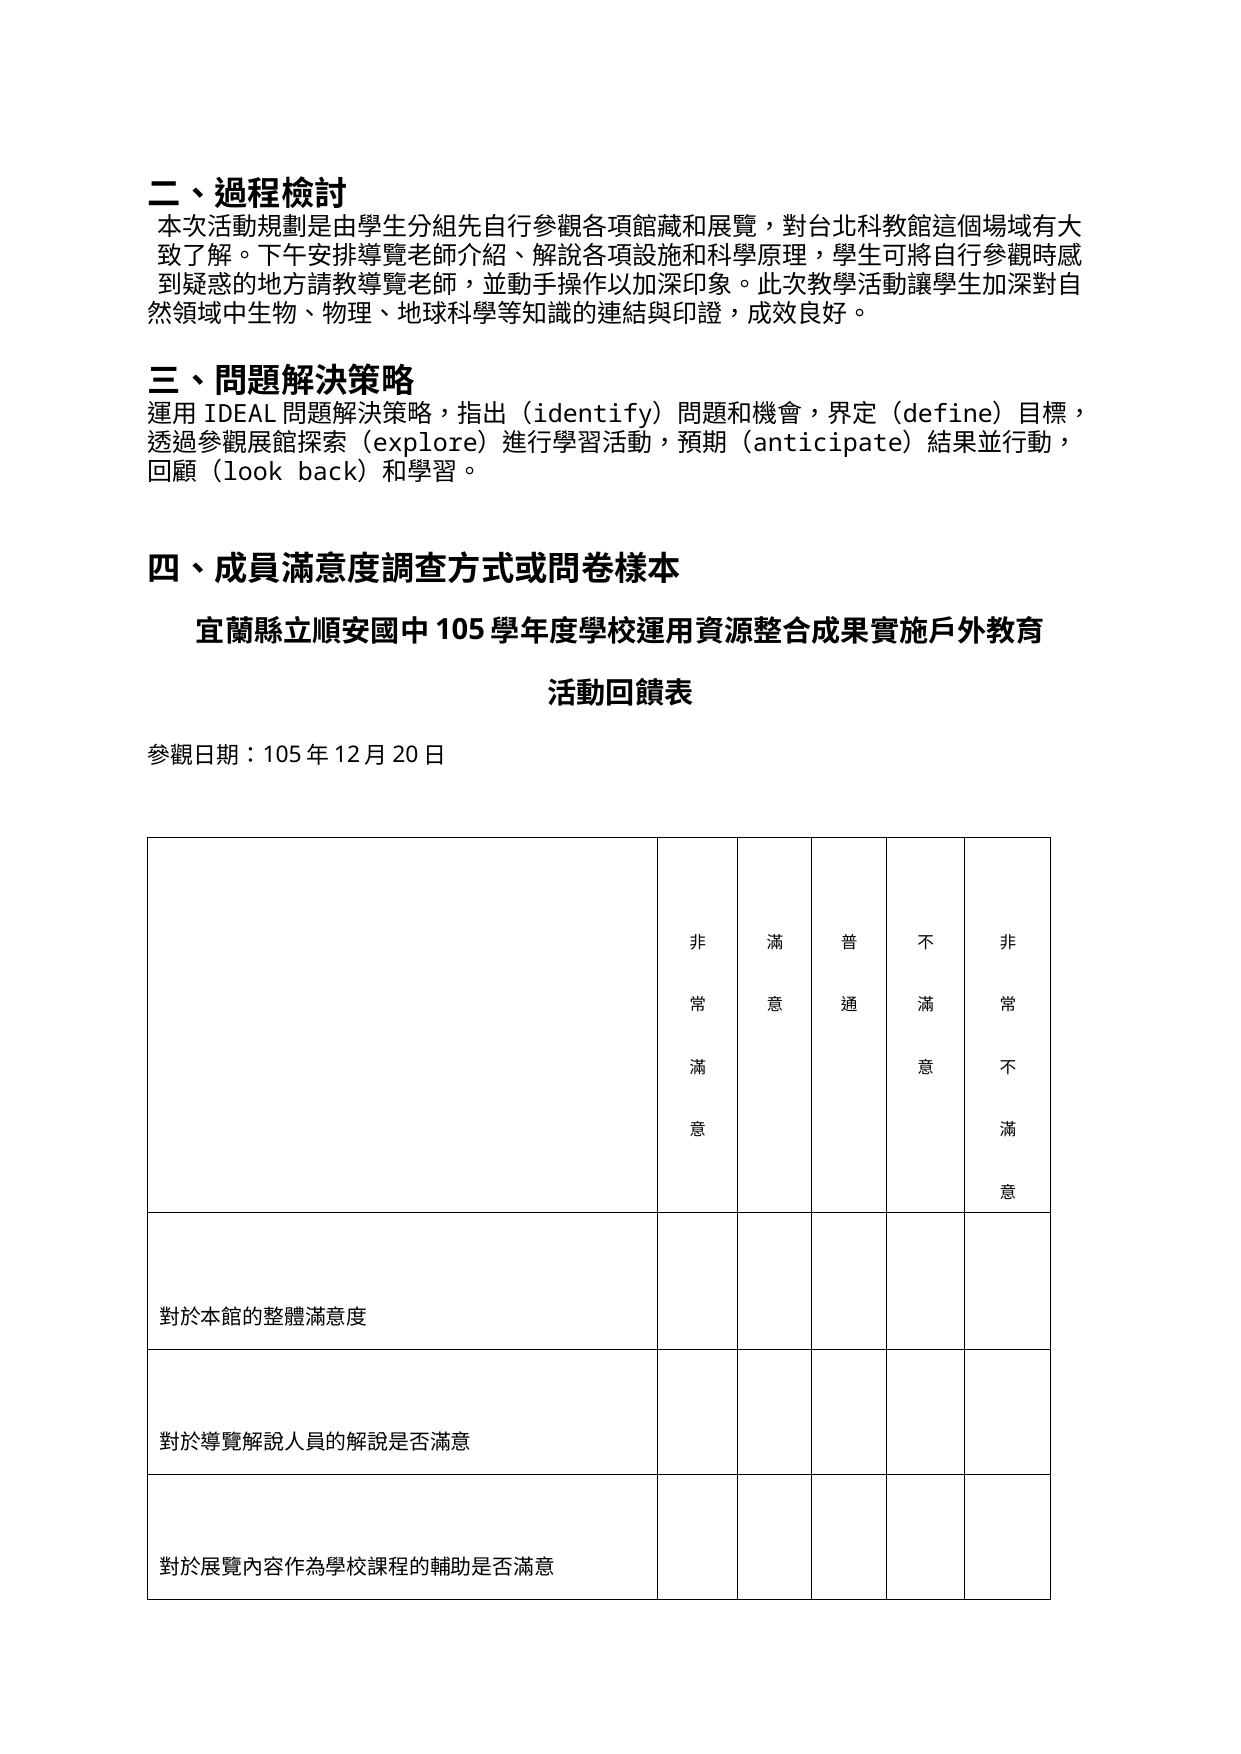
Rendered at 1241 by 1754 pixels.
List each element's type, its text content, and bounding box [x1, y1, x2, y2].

text 本次活動規劃是由學生分組先自行參觀各項館藏和展覽，對台北科教館這個場域有大致了解。下午安排導覽老師介紹、解說各項設施和科學原理，學生可將自行參觀時感到疑惑的地方請教導覽老師，並動手操作以加深印象。此次教學活動讓學生加深對自 [148, 212, 1092, 299]
table_header 不 滿 意 [887, 838, 964, 1212]
text 運用IDEAL問題解決策略，指出（identify）問題和機會，界定（define）目標，透過參觀展館探索（explore）進行學習活動，預期（anticipate）結果並行動，回顧（look back）和學習。 [148, 399, 1092, 487]
table_cell [738, 1213, 811, 1348]
table_cell [887, 1213, 964, 1348]
table_cell 對於展覽內容作為學校課程的輔助是否滿意 [148, 1475, 657, 1598]
text 三、問題解決策略 [148, 337, 1092, 399]
table_cell [738, 1475, 811, 1598]
table_cell [658, 1475, 737, 1598]
text 參觀日期：105年12月20日 [148, 712, 1092, 774]
table_cell [738, 1350, 811, 1473]
text 四、成員滿意度調查方式或問卷樣本 [148, 524, 1092, 587]
table_cell [658, 1350, 737, 1473]
text 宜蘭縣立順安國中105學年度學校運用資源整合成果實施戶外教育 [148, 587, 1092, 649]
table_cell [812, 1213, 886, 1348]
table_cell 對於本館的整體滿意度 [148, 1213, 657, 1348]
table_cell [887, 1350, 964, 1473]
text 二、過程檢討 [148, 149, 1092, 212]
table_cell [965, 1213, 1050, 1348]
table_cell [887, 1475, 964, 1598]
table_header 滿 意 [738, 838, 811, 1212]
table_cell [658, 1213, 737, 1348]
table_cell 對於導覽解說人員的解說是否滿意 [148, 1350, 657, 1473]
table_cell [965, 1350, 1050, 1473]
table_header 非 常 不 滿 意 [965, 838, 1050, 1212]
table_header 普 通 [812, 838, 886, 1212]
table_header 非 常 滿 意 [658, 838, 737, 1212]
text 活動回饋表 [148, 649, 1092, 712]
table_cell [965, 1475, 1050, 1598]
text 然領域中生物、物理、地球科學等知識的連結與印證，成效良好。 [148, 299, 1092, 328]
table_header [148, 838, 657, 1212]
table_cell [812, 1350, 886, 1473]
table_cell [812, 1475, 886, 1598]
